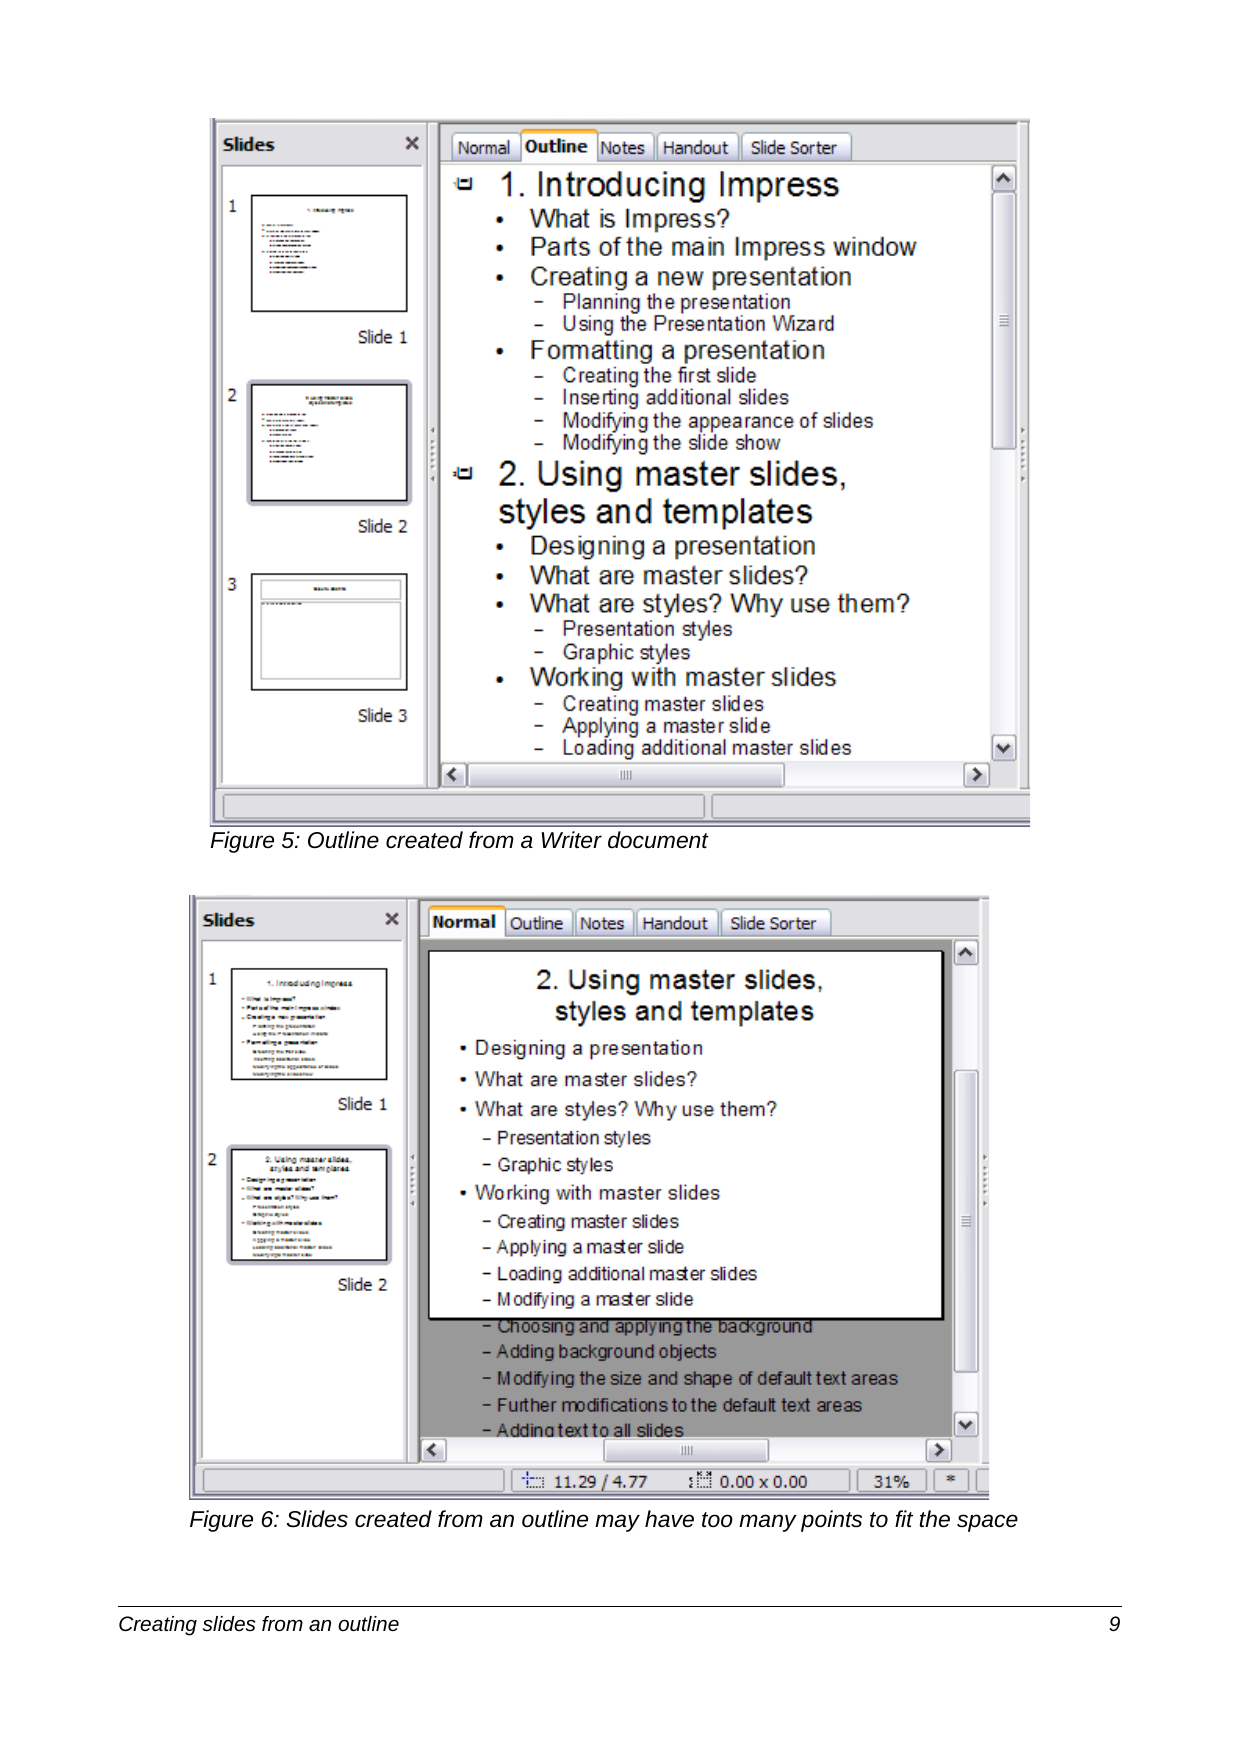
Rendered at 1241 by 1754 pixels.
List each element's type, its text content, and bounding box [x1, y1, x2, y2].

picture [209, 118, 1031, 827]
picture [189, 895, 990, 1500]
text Figure 5: Outline created from a Writer document [210, 827, 1030, 853]
text Figure 6: Slides created from an outline may have too many points to fit the space [189, 1506, 1051, 1532]
